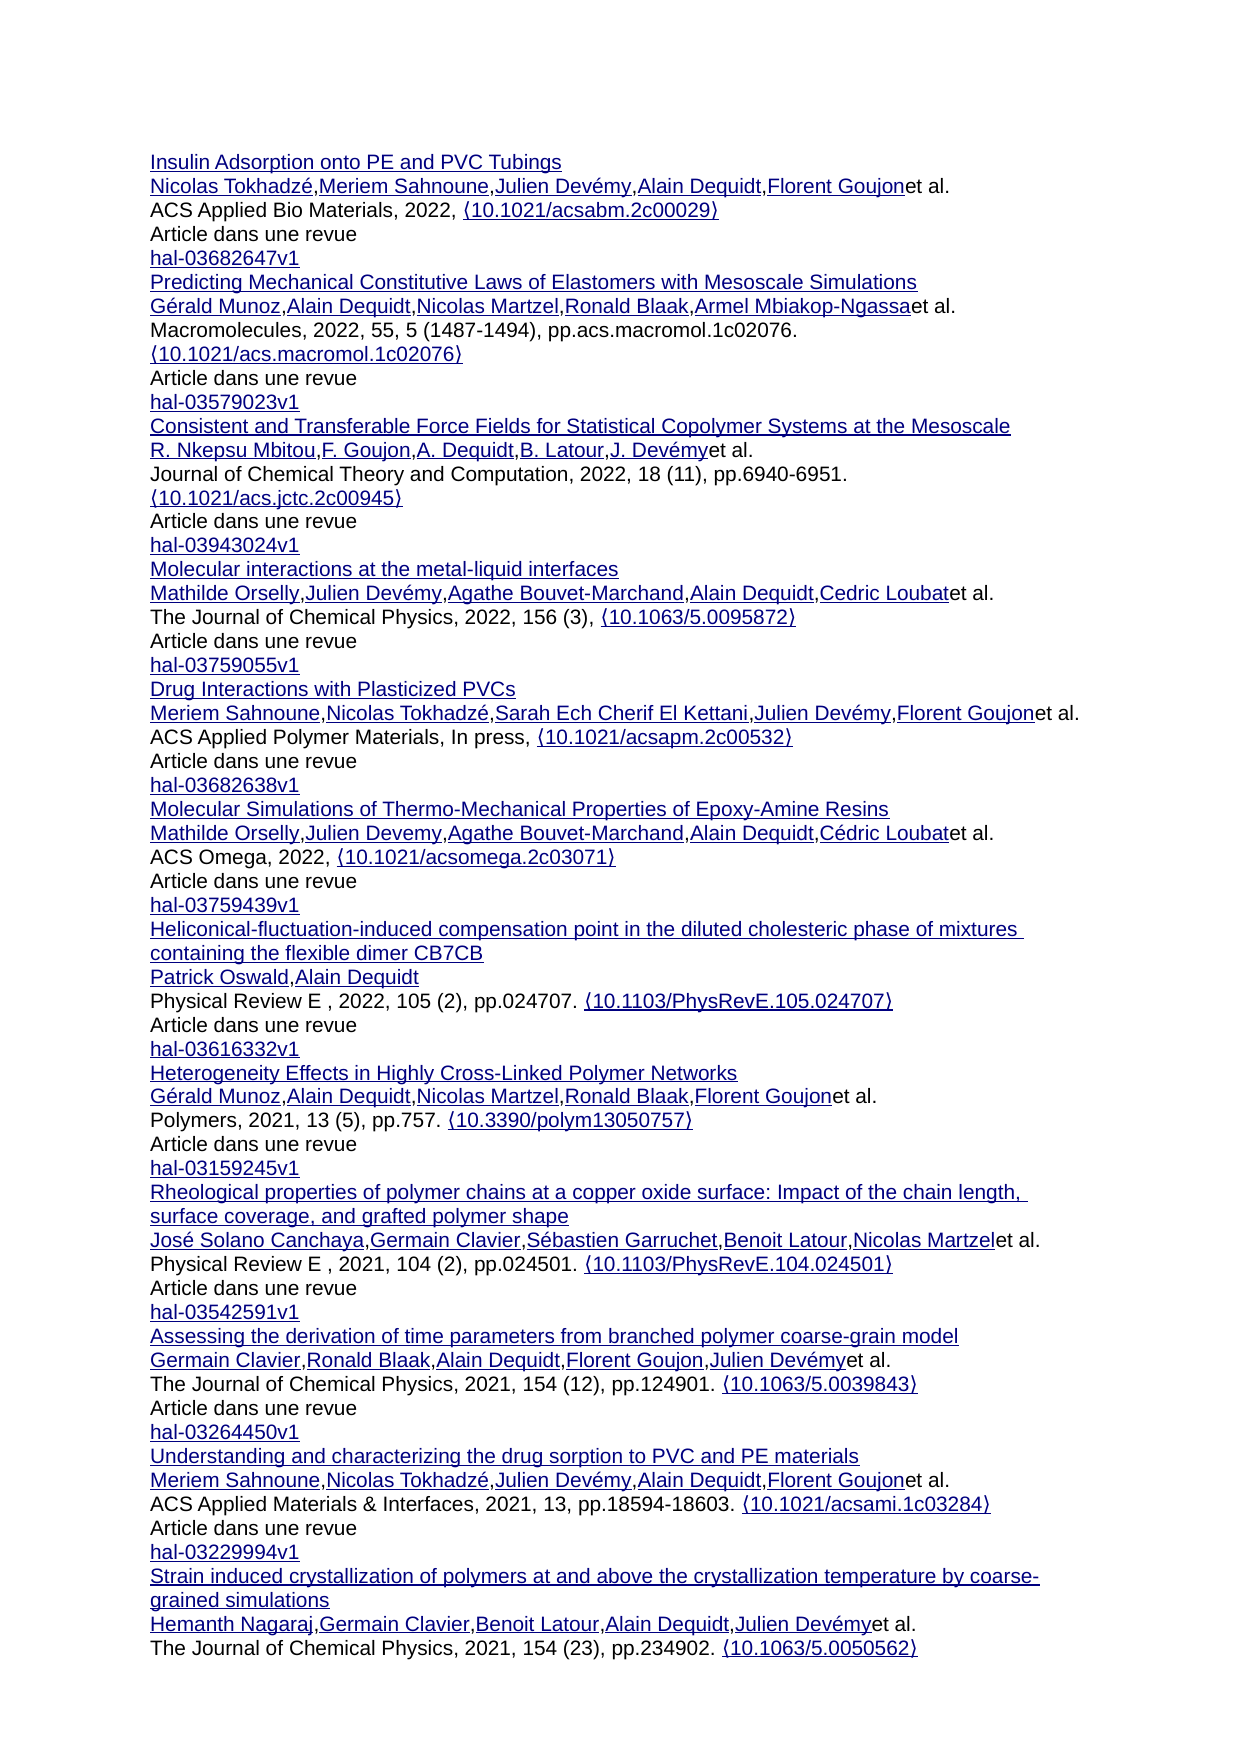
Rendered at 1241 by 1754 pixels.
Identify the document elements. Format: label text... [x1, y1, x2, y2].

table_cell Heliconical-fluctuation-induced compensation point in the diluted cholesteric phase of mixtures containing the flexible dimer CB7CB Patrick Oswald,Alain Dequidt Physical Review E , 2022, 105 (2), pp.024707. ⟨10.1103/PhysRevE.105.024707⟩ Article dans une revue hal-03616332v1 [150, 917, 1090, 1060]
table_cell Drug Interactions with Plasticized PVCs Meriem Sahnoune,Nicolas Tokhadzé,Sarah Ech Cherif El Kettani,Julien Devémy,Florent Goujonet al. ACS Applied Polymer Materials, In press, ⟨10.1021/acsapm.2c00532⟩ Article dans une revue hal-03682638v1 [150, 677, 1090, 797]
table_cell Consistent and Transferable Force Fields for Statistical Copolymer Systems at the Mesoscale R. Nkepsu Mbitou,F. Goujon,A. Dequidt,B. Latour,J. Devémyet al. Journal of Chemical Theory and Computation, 2022, 18 (11), pp.6940-6951. ⟨10.1021/acs.jctc.2c00945⟩ Article dans une revue hal-03943024v1 [150, 414, 1090, 557]
table_cell Predicting Mechanical Constitutive Laws of Elastomers with Mesoscale Simulations Gérald Munoz,Alain Dequidt,Nicolas Martzel,Ronald Blaak,Armel Mbiakop-Ngassaet al. Macromolecules, 2022, 55, 5 (1487-1494), pp.acs.macromol.1c02076. ⟨10.1021/acs.macromol.1c02076⟩ Article dans une revue hal-03579023v1 [150, 270, 1090, 413]
table_cell Understanding and characterizing the drug sorption to PVC and PE materials Meriem Sahnoune,Nicolas Tokhadzé,Julien Devémy,Alain Dequidt,Florent Goujonet al. ACS Applied Materials & Interfaces, 2021, 13, pp.18594-18603. ⟨10.1021/acsami.1c03284⟩ Article dans une revue hal-03229994v1 [150, 1444, 1090, 1563]
table_cell Rheological properties of polymer chains at a copper oxide surface: Impact of the chain length, surface coverage, and grafted polymer shape José Solano Canchaya,Germain Clavier,Sébastien Garruchet,Benoit Latour,Nicolas Martzelet al. Physical Review E , 2021, 104 (2), pp.024501. ⟨10.1103/PhysRevE.104.024501⟩ Article dans une revue hal-03542591v1 [150, 1180, 1090, 1324]
table_cell Heterogeneity Effects in Highly Cross-Linked Polymer Networks Gérald Munoz,Alain Dequidt,Nicolas Martzel,Ronald Blaak,Florent Goujonet al. Polymers, 2021, 13 (5), pp.757. ⟨10.3390/polym13050757⟩ Article dans une revue hal-03159245v1 [150, 1060, 1090, 1180]
table_cell Molecular interactions at the metal-liquid interfaces Mathilde Orselly,Julien Devémy,Agathe Bouvet-Marchand,Alain Dequidt,Cedric Loubatet al. The Journal of Chemical Physics, 2022, 156 (3), ⟨10.1063/5.0095872⟩ Article dans une revue hal-03759055v1 [150, 557, 1090, 677]
table_cell Insulin Adsorption onto PE and PVC Tubings Nicolas Tokhadzé,Meriem Sahnoune,Julien Devémy,Alain Dequidt,Florent Goujonet al. ACS Applied Bio Materials, 2022, ⟨10.1021/acsabm.2c00029⟩ Article dans une revue hal-03682647v1 [150, 150, 1090, 270]
table_cell Molecular Simulations of Thermo-Mechanical Properties of Epoxy-Amine Resins Mathilde Orselly,Julien Devemy,Agathe Bouvet-Marchand,Alain Dequidt,Cédric Loubatet al. ACS Omega, 2022, ⟨10.1021/acsomega.2c03071⟩ Article dans une revue hal-03759439v1 [150, 797, 1090, 917]
table_cell Assessing the derivation of time parameters from branched polymer coarse-grain model Germain Clavier,Ronald Blaak,Alain Dequidt,Florent Goujon,Julien Devémyet al. The Journal of Chemical Physics, 2021, 154 (12), pp.124901. ⟨10.1063/5.0039843⟩ Article dans une revue hal-03264450v1 [150, 1324, 1090, 1444]
table_cell Strain induced crystallization of polymers at and above the crystallization temperature by coarse-grained simulations Hemanth Nagaraj,Germain Clavier,Benoit Latour,Alain Dequidt,Julien Devémyet al. The Journal of Chemical Physics, 2021, 154 (23), pp.234902. ⟨10.1063/5.0050562⟩ [150, 1564, 1090, 1659]
